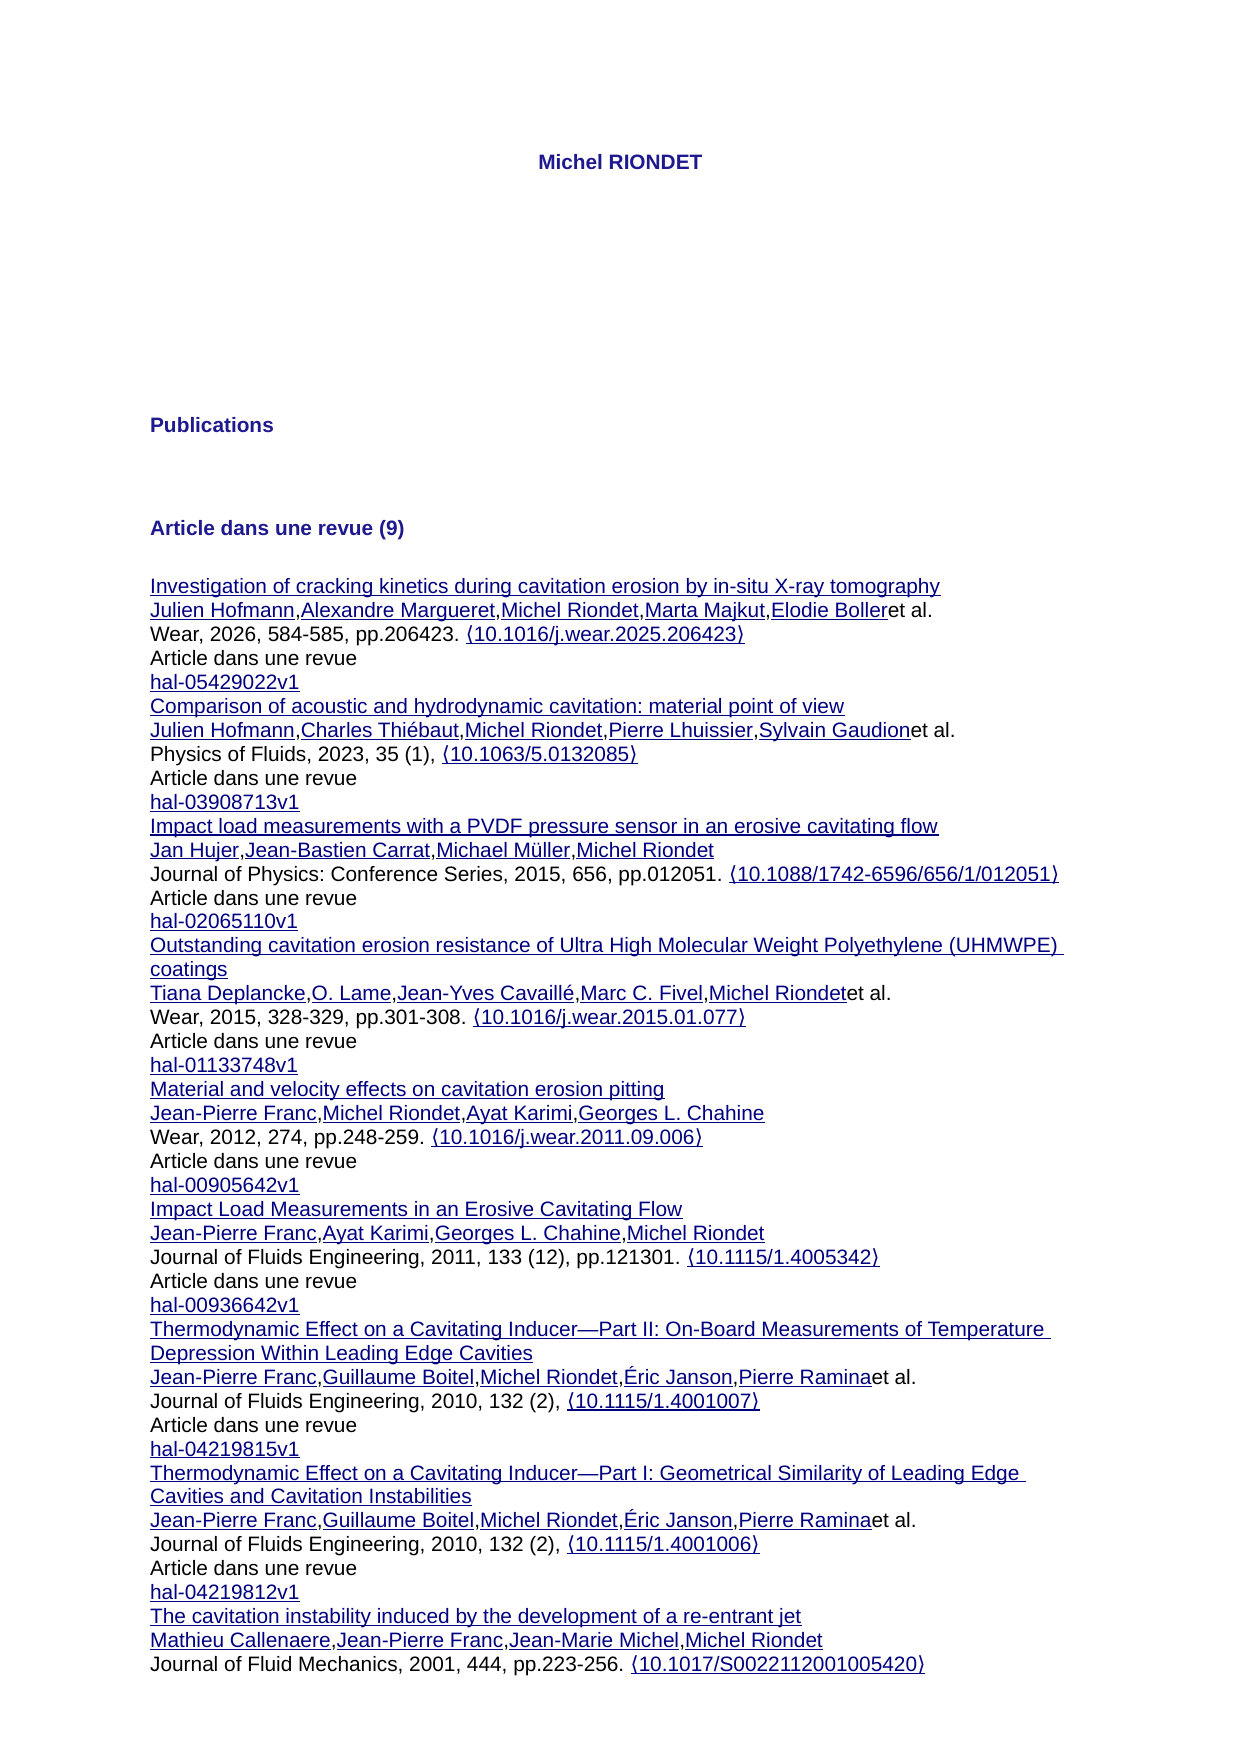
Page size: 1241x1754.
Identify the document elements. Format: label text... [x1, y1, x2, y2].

table_cell Impact load measurements with a PVDF pressure sensor in an erosive cavitating flow Jan Hujer,Jean-Bastien Carrat,Michael Müller,Michel Riondet Journal of Physics: Conference Series, 2015, 656, pp.012051. ⟨10.1088/1742-6596/656/1/012051⟩ Article dans une revue hal-02065110v1 [150, 814, 1090, 933]
table_cell Thermodynamic Effect on a Cavitating Inducer—Part I: Geometrical Similarity of Leading Edge Cavities and Cavitation Instabilities Jean-Pierre Franc,Guillaume Boitel,Michel Riondet,Éric Janson,Pierre Raminaet al. Journal of Fluids Engineering, 2010, 132 (2), ⟨10.1115/1.4001006⟩ Article dans une revue hal-04219812v1 [150, 1460, 1090, 1604]
subtitle Michel RIONDET [150, 150, 1090, 174]
table_cell Impact Load Measurements in an Erosive Cavitating Flow Jean-Pierre Franc,Ayat Karimi,Georges L. Chahine,Michel Riondet Journal of Fluids Engineering, 2011, 133 (12), pp.121301. ⟨10.1115/1.4005342⟩ Article dans une revue hal-00936642v1 [150, 1197, 1090, 1317]
table_cell Comparison of acoustic and hydrodynamic cavitation: material point of view Julien Hofmann,Charles Thiébaut,Michel Riondet,Pierre Lhuissier,Sylvain Gaudionet al. Physics of Fluids, 2023, 35 (1), ⟨10.1063/5.0132085⟩ Article dans une revue hal-03908713v1 [150, 694, 1090, 813]
table_cell Thermodynamic Effect on a Cavitating Inducer—Part II: On-Board Measurements of Temperature Depression Within Leading Edge Cavities Jean-Pierre Franc,Guillaume Boitel,Michel Riondet,Éric Janson,Pierre Raminaet al. Journal of Fluids Engineering, 2010, 132 (2), ⟨10.1115/1.4001007⟩ Article dans une revue hal-04219815v1 [150, 1317, 1090, 1460]
table_cell The cavitation instability induced by the development of a re-entrant jet Mathieu Callenaere,Jean-Pierre Franc,Jean-Marie Michel,Michel Riondet Journal of Fluid Mechanics, 2001, 444, pp.223-256. ⟨10.1017/S0022112001005420⟩ [150, 1604, 1090, 1676]
table_cell Outstanding cavitation erosion resistance of Ultra High Molecular Weight Polyethylene (UHMWPE) coatings Tiana Deplancke,O. Lame,Jean-Yves Cavaillé,Marc C. Fivel,Michel Riondetet al. Wear, 2015, 328-329, pp.301-308. ⟨10.1016/j.wear.2015.01.077⟩ Article dans une revue hal-01133748v1 [150, 933, 1090, 1077]
subtitle Article dans une revue (9) [150, 516, 1090, 539]
subtitle Publications [150, 412, 1090, 436]
table_header Investigation of cracking kinetics during cavitation erosion by in-situ X-ray tomography Julien Hofmann,Alexandre Margueret,Michel Riondet,Marta Majkut,Elodie Bolleret al. Wear, 2026, 584-585, pp.206423. ⟨10.1016/j.wear.2025.206423⟩ Article dans une revue hal-05429022v1 [150, 574, 1090, 694]
table_cell Material and velocity effects on cavitation erosion pitting Jean-Pierre Franc,Michel Riondet,Ayat Karimi,Georges L. Chahine Wear, 2012, 274, pp.248-259. ⟨10.1016/j.wear.2011.09.006⟩ Article dans une revue hal-00905642v1 [150, 1077, 1090, 1197]
